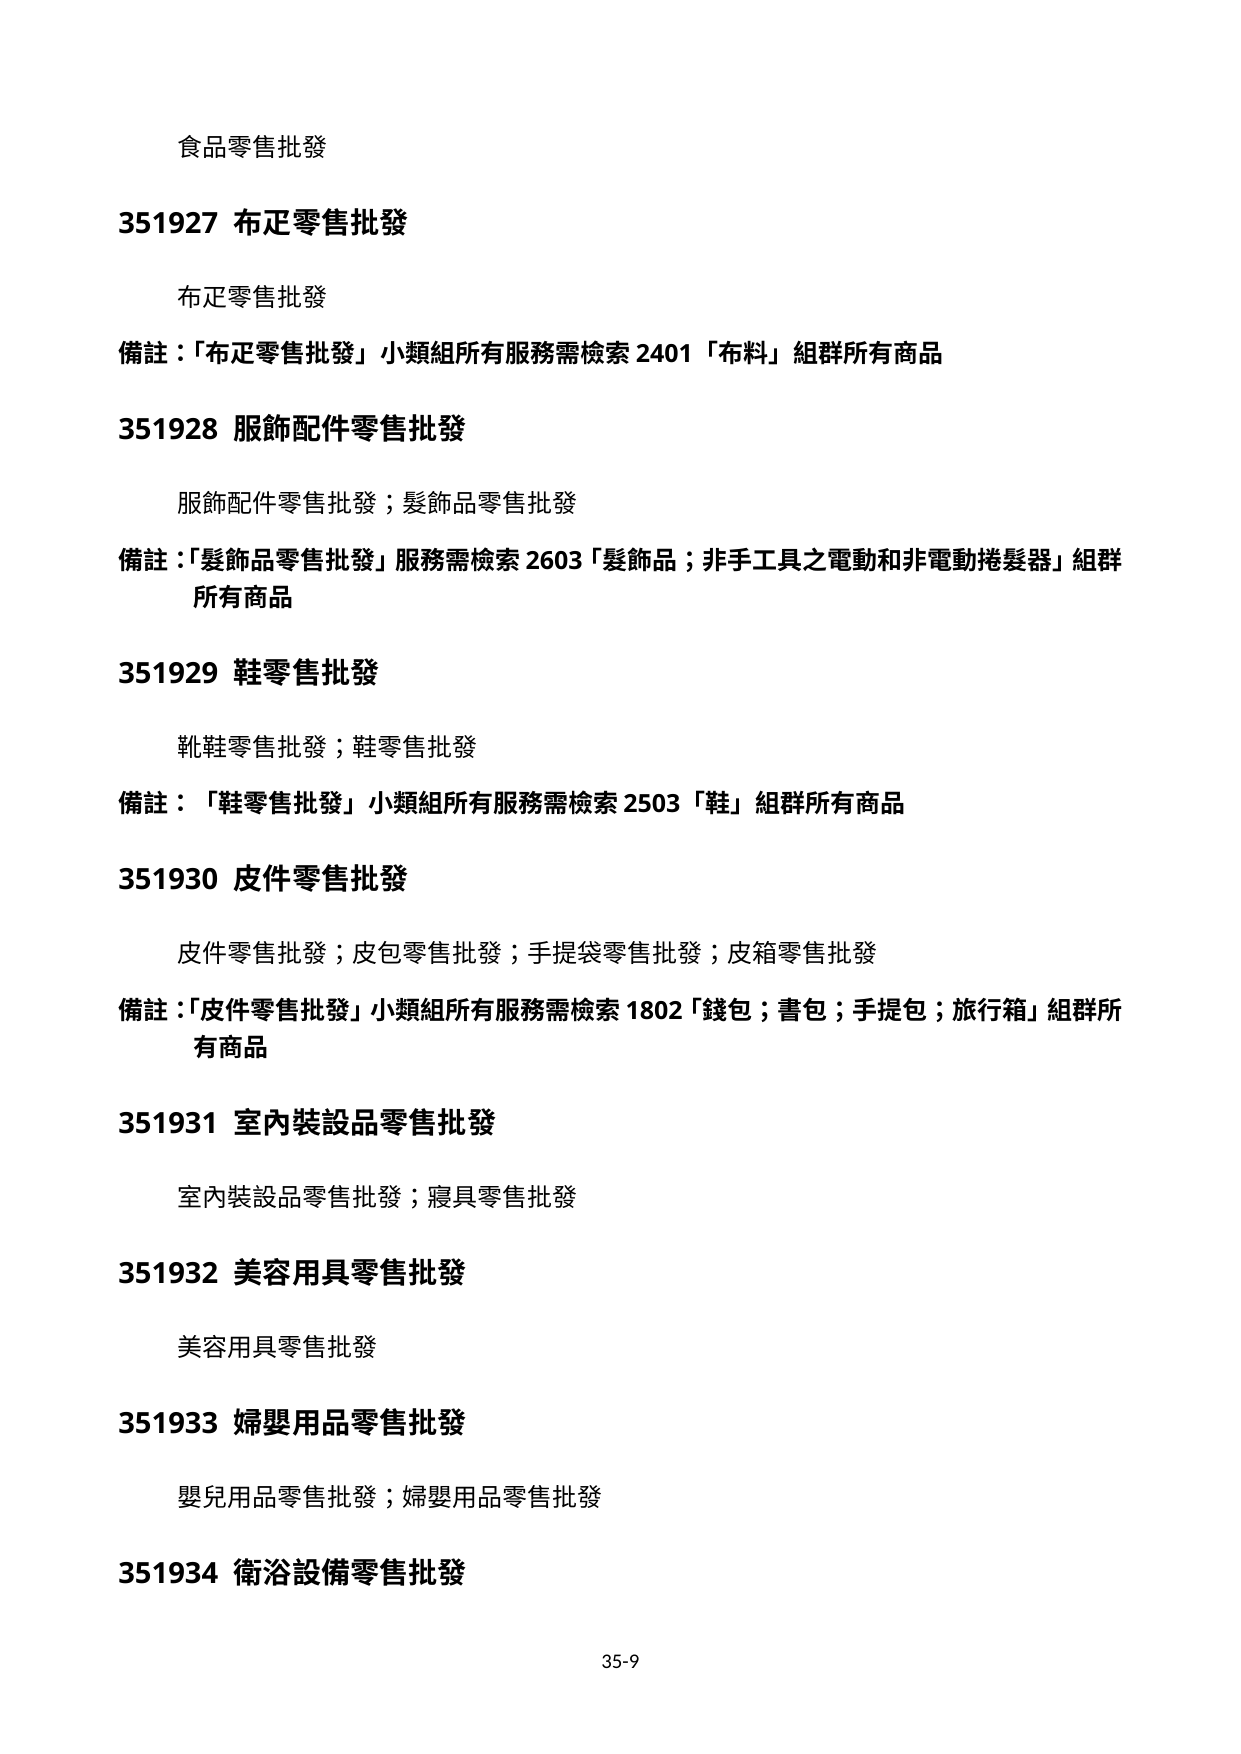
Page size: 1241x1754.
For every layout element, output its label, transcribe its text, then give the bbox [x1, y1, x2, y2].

text 備註：「鞋零售批發」小類組所有服務需檢索2503「鞋」組群所有商品 [118, 783, 1122, 821]
text 備註：「髮飾品零售批發」服務需檢索2603「髮飾品；非手工具之電動和非電動捲髮器」組群所有商品 [118, 539, 1122, 614]
text 351934 衛浴設備零售批發 [118, 1533, 1122, 1608]
text 351927 布疋零售批發 [118, 183, 1122, 258]
text 351929 鞋零售批發 [118, 633, 1122, 708]
text 室內裝設品零售批發；寢具零售批發 [177, 1177, 1122, 1214]
text 351928 服飾配件零售批發 [118, 389, 1122, 464]
text 食品零售批發 [177, 127, 1122, 164]
text 嬰兒用品零售批發；婦嬰用品零售批發 [177, 1477, 1122, 1514]
text 備註：「布疋零售批發」小類組所有服務需檢索2401「布料」組群所有商品 [118, 333, 1122, 371]
text 皮件零售批發；皮包零售批發；手提袋零售批發；皮箱零售批發 [177, 933, 1122, 971]
text 備註：「皮件零售批發」小類組所有服務需檢索1802「錢包；書包；手提包；旅行箱」組群所有商品 [118, 989, 1122, 1064]
text 351933 婦嬰用品零售批發 [118, 1383, 1122, 1458]
text 351932 美容用具零售批發 [118, 1233, 1122, 1308]
text 美容用具零售批發 [177, 1327, 1122, 1364]
text 351930 皮件零售批發 [118, 839, 1122, 914]
text 靴鞋零售批發；鞋零售批發 [177, 727, 1122, 764]
text 布疋零售批發 [177, 277, 1122, 314]
text 351931 室內裝設品零售批發 [118, 1083, 1122, 1158]
text 服飾配件零售批發；髮飾品零售批發 [177, 483, 1122, 521]
